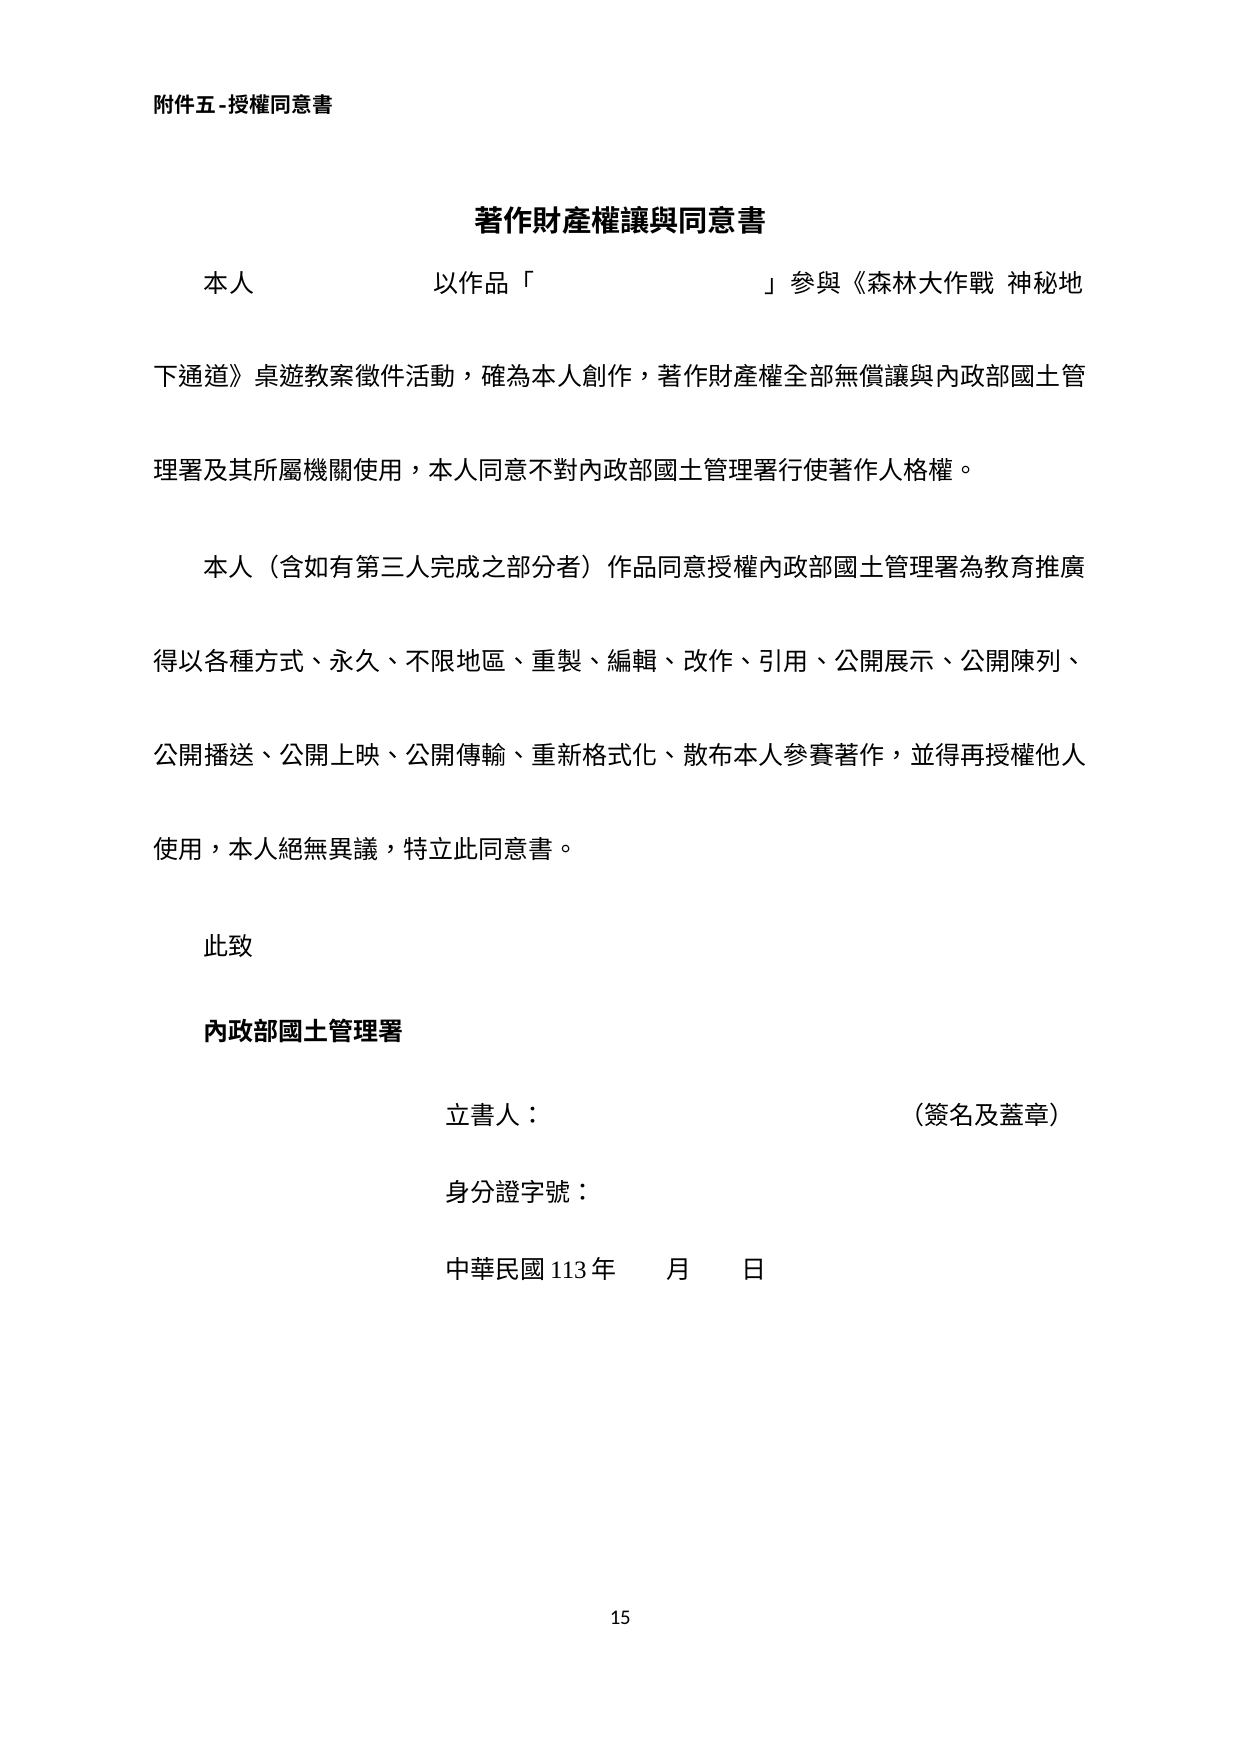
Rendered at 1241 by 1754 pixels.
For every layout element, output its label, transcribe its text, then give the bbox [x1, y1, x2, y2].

text 內政部國土管理署 [153, 987, 1087, 1050]
text 此致 [153, 903, 1087, 965]
table_cell 中華民國113年 月 日 [434, 1226, 1086, 1302]
table_header （簽名及蓋章） [620, 1072, 1086, 1149]
text 著作財產權讓與同意書 [153, 177, 1087, 239]
table_cell 身分證字號： [434, 1149, 619, 1226]
text 本人（含如有第三人完成之部分者）作品同意授權內政部國土管理署為教育推廣得以各種方式、永久、不限地區、重製、編輯、改作、引用、公開展示、公開陳列、公開播送、公開上映、公開傳輸、重新格式化、散布本人參賽著作，並得再授權他人使用，本人絕無異議，特立此同意書。 [153, 524, 1087, 868]
table_header 立書人： [434, 1072, 619, 1149]
text 本人 以作品「 」參與《森林大作戰 神秘地下通道》桌遊教案徵件活動，確為本人創作，著作財產權全部無償讓與內政部國土管理署及其所屬機關使用，本人同意不對內政部國土管理署行使著作人格權。 [153, 239, 1087, 489]
table_cell [620, 1149, 1086, 1226]
